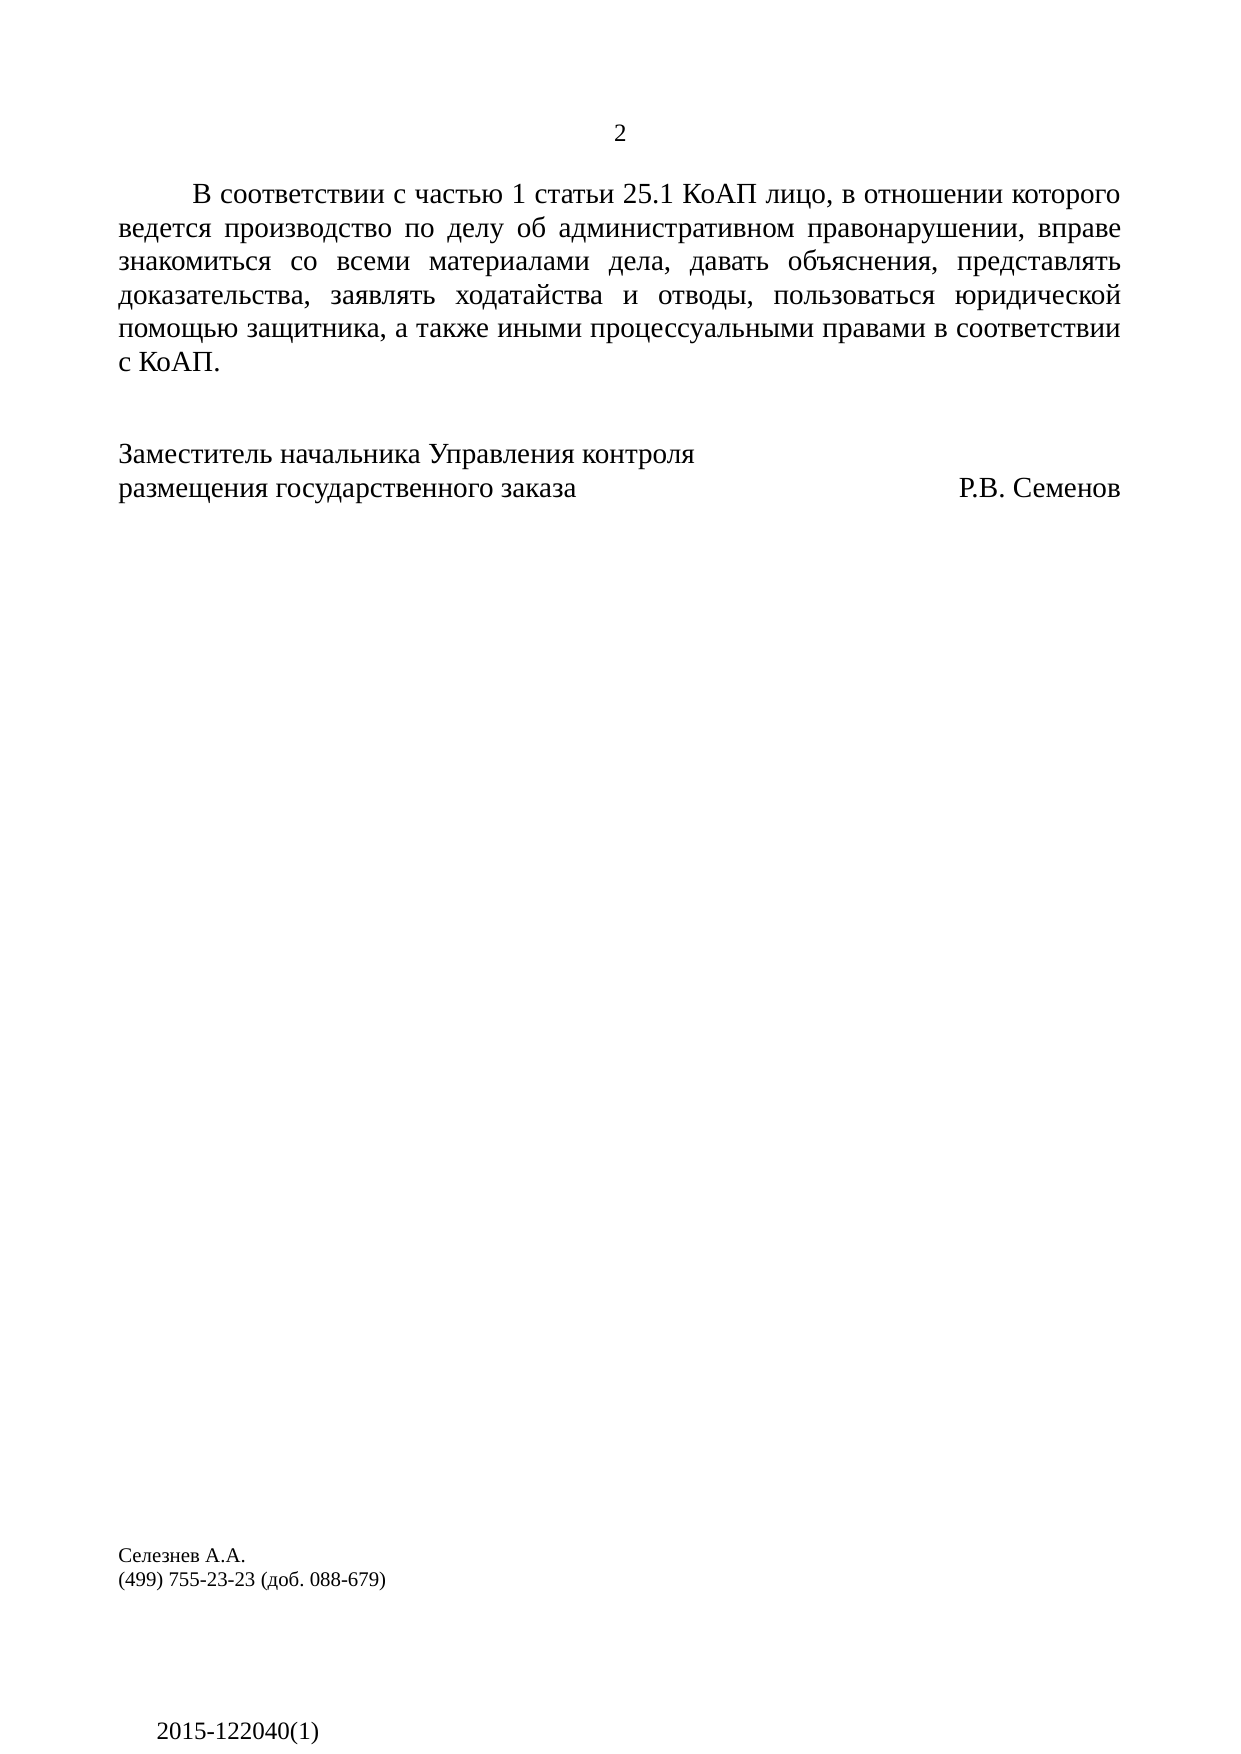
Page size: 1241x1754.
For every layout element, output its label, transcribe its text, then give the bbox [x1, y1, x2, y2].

text Заместитель начальника Управления контроля [118, 436, 1122, 470]
text Селезнев А.А. [118, 1543, 1122, 1567]
text (499) 755-23-23 (доб. 088-679) [118, 1567, 1122, 1591]
text размещения государственного заказа Р.В. Семенов [118, 470, 1122, 503]
text В соответствии с частью 1 статьи 25.1 КоАП лицо, в отношении которого ведется производство по делу об административном правонарушении, вправе знакомиться со всеми материалами дела, давать объяснения, представлять доказательства, заявлять ходатайства и отводы, пользоваться юридической помощью защитника, а также иными процессуальными правами в соответствии с КоАП. [118, 176, 1122, 378]
